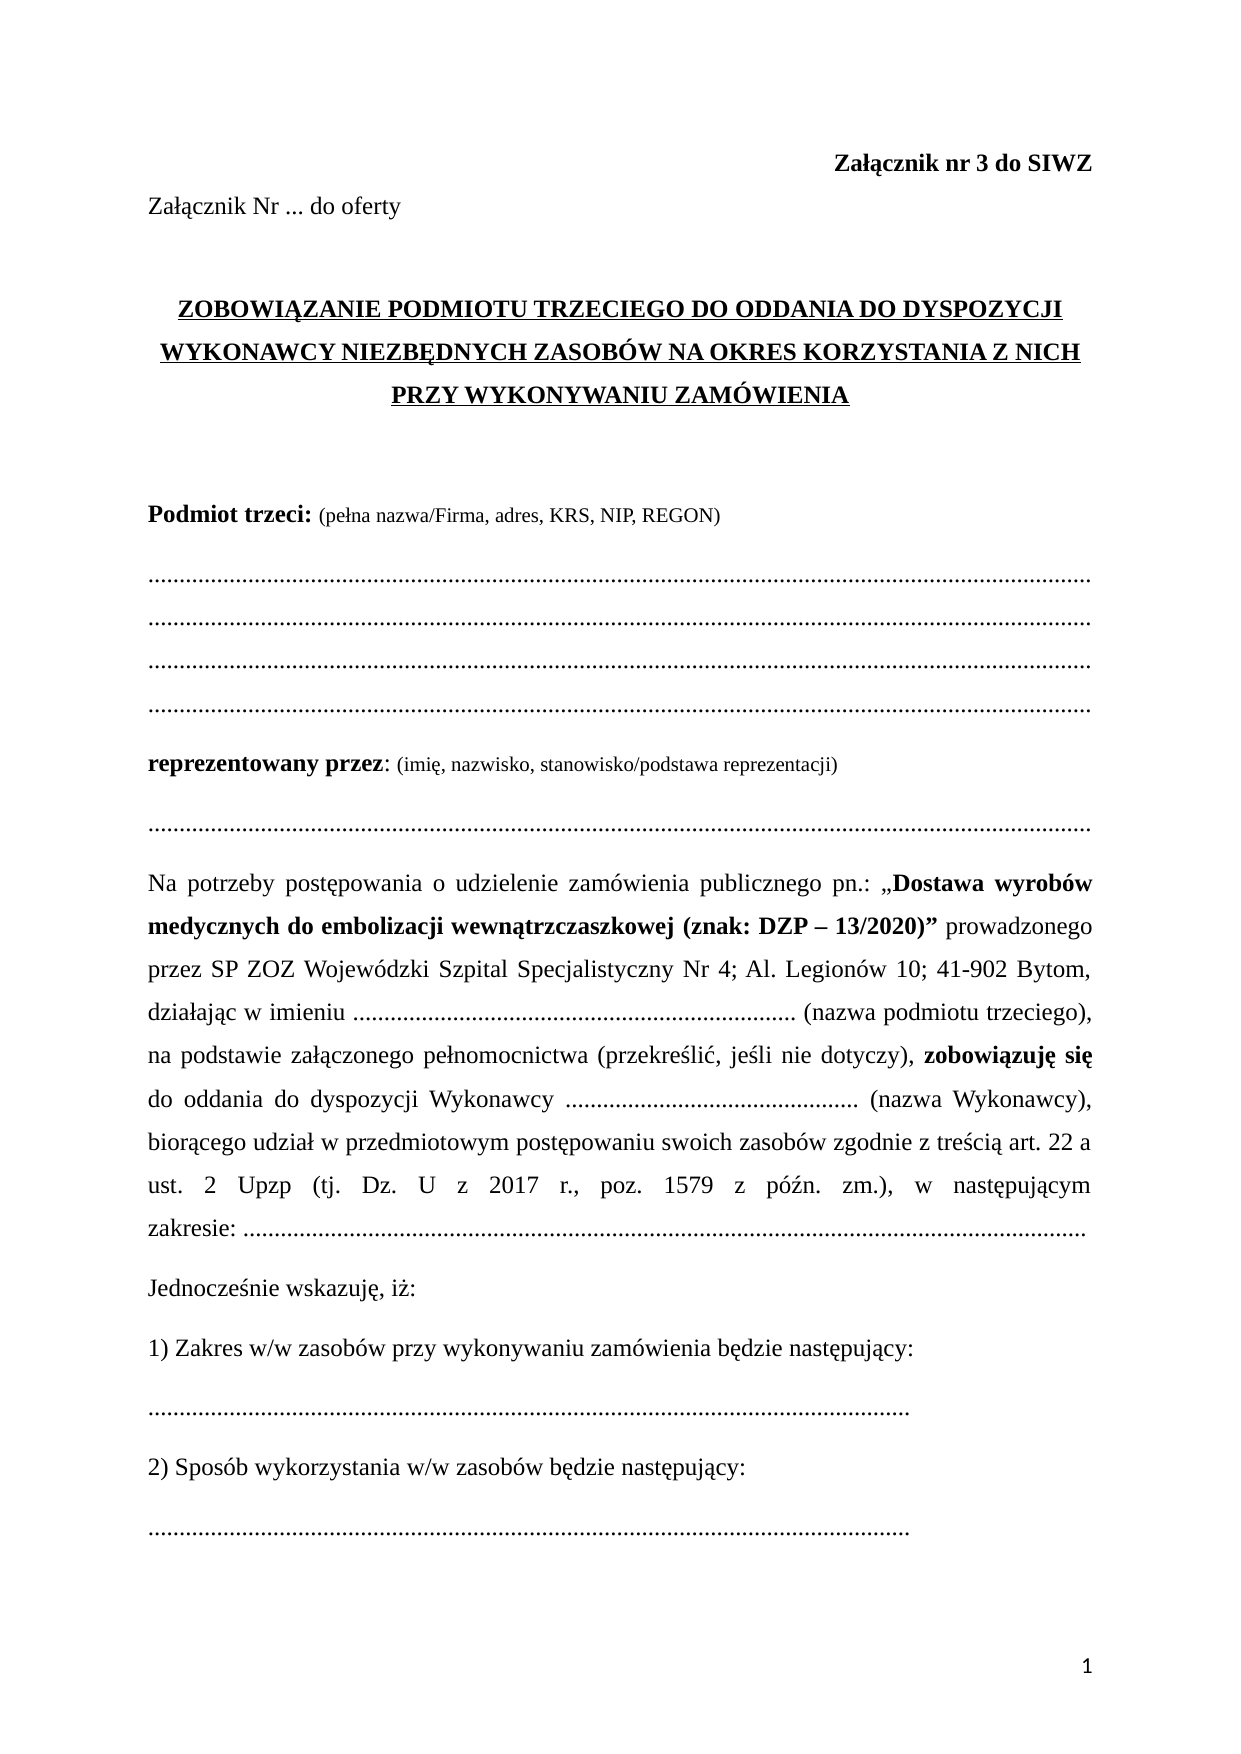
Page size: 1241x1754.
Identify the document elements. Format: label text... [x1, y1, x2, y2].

text Załącznik nr 3 do SIWZ [148, 148, 1093, 176]
text .......................................................................................................................... [148, 1392, 1093, 1421]
text ZOBOWIĄZANIE PODMIOTU TRZECIEGO DO ODDANIA DO DYSPOZYCJI WYKONAWCY NIEZBĘDNYCH ZASOBÓW NA OKRES KORZYSTANIA Z NICH PRZY WYKONYWANIU ZAMÓWIENIA [148, 294, 1093, 409]
text reprezentowany przez: (imię, nazwisko, stanowisko/podstawa reprezentacji) [148, 748, 1093, 777]
text .......................................................................................................................... [148, 1512, 1093, 1541]
text Na potrzeby postępowania o udzielenie zamówienia publicznego pn.: „Dostawa wyrobów medycznych do embolizacji wewnątrzczaszkowej (znak: DZP – 13/2020)” prowadzonego przez SP ZOZ Wojewódzki Szpital Specjalistyczny Nr 4; Al. Legionów 10; 41-902 Bytom, działając w imieniu ....................................................................... (nazwa podmiotu trzeciego), na podstawie załączonego pełnomocnictwa (przekreślić, jeśli nie dotyczy), zobowiązuję się do oddania do dyspozycji Wykonawcy ............................................... (nazwa Wykonawcy), biorącego udział w przedmiotowym postępowaniu swoich zasobów zgodnie z treścią art. 22 a ust. 2 Upzp (tj. Dz. U z 2017 r., poz. 1579 z późn. zm.), w następującym zakresie: ....................................................................................................................................... [148, 868, 1093, 1242]
text Załącznik Nr ... do oferty [148, 191, 1093, 219]
text 1) Zakres w/w zasobów przy wykonywaniu zamówienia będzie następujący: [148, 1333, 1093, 1361]
text ....................................................................................................................................................... [148, 808, 1093, 837]
text Podmiot trzeci: (pełna nazwa/Firma, adres, KRS, NIP, REGON) [148, 499, 1093, 528]
text ............................................................................................................................................................................................................................................................................................................................................................................................................................................................................................................................................................................................................................ [148, 559, 1093, 717]
text 2) Sposób wykorzystania w/w zasobów będzie następujący: [148, 1452, 1093, 1481]
text Jednocześnie wskazuję, iż: [148, 1273, 1093, 1302]
